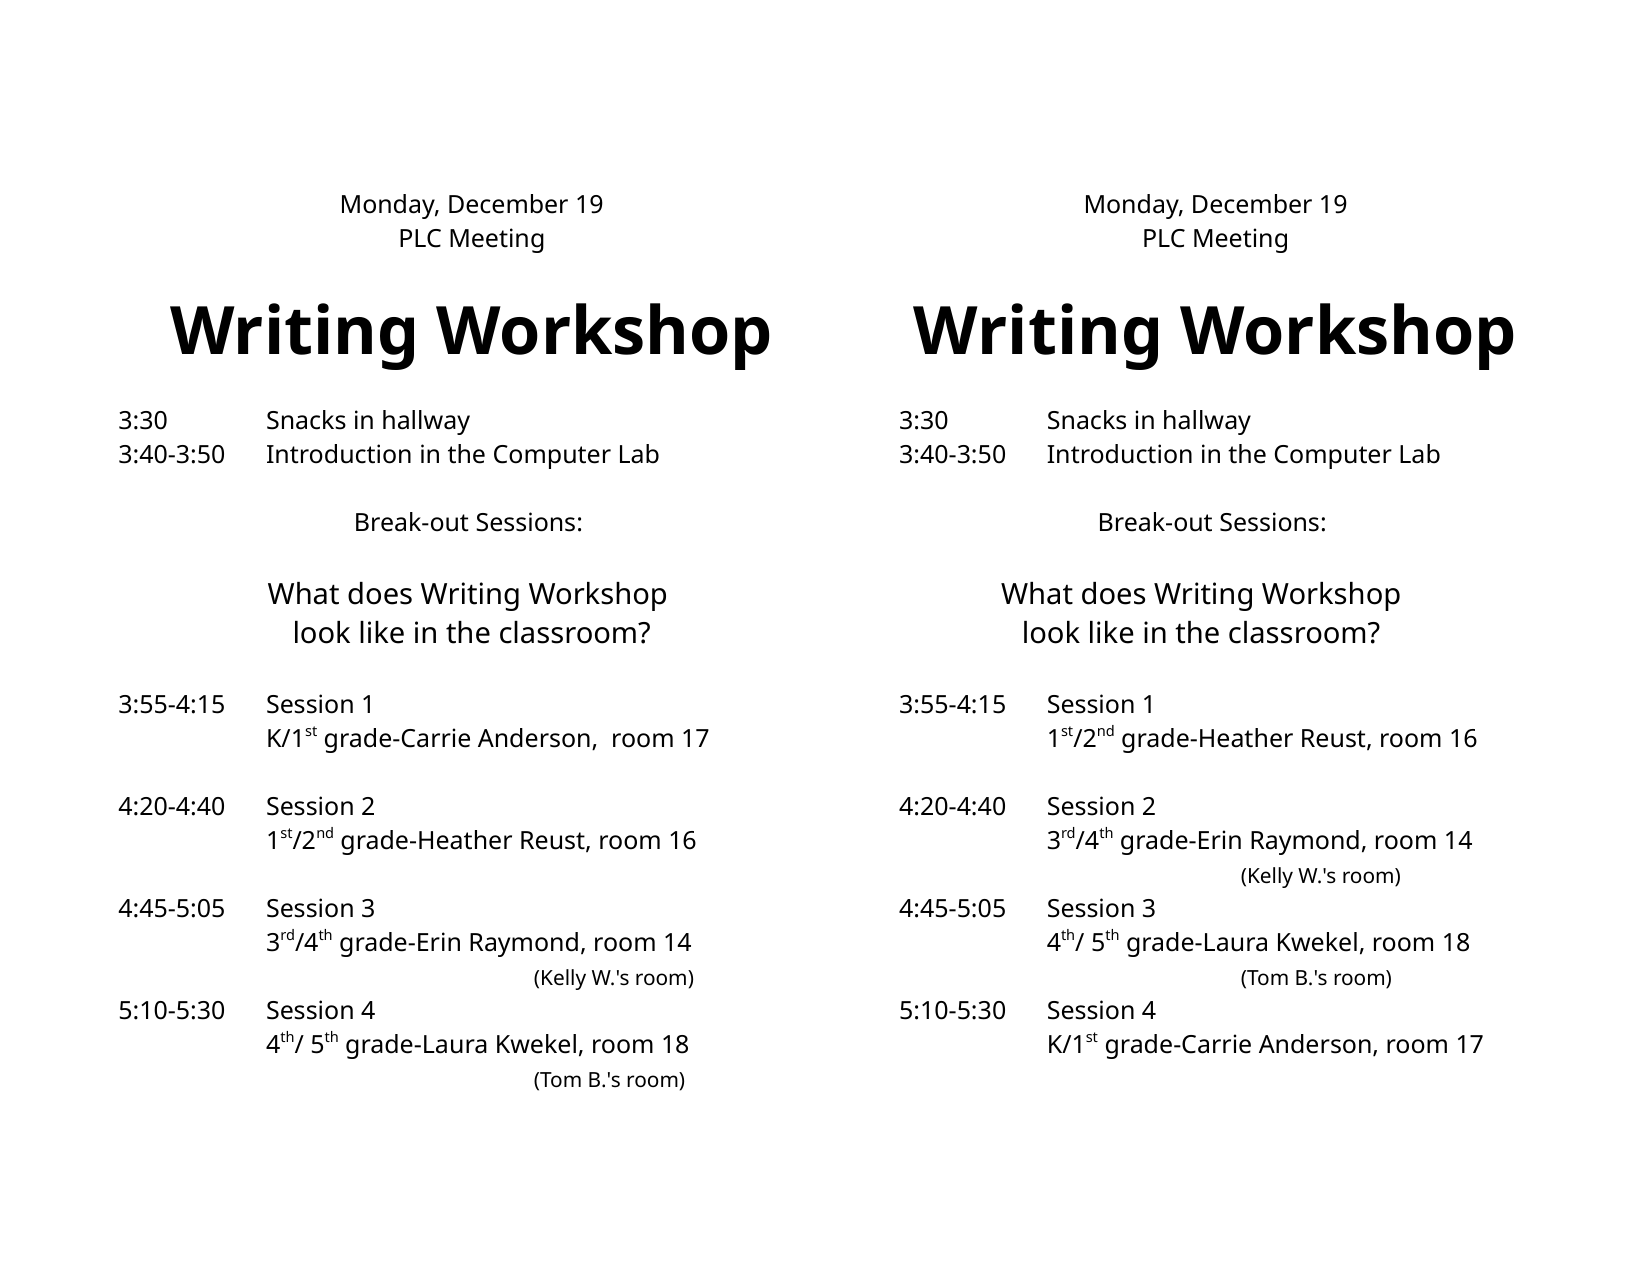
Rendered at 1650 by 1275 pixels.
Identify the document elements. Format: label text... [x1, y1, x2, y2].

text 3rd/4th grade-Erin Raymond, room 14 [118, 925, 825, 959]
text 1st/2nd grade-Heather Reust, room 16 [825, 721, 1532, 754]
text Monday, December 19 [118, 186, 825, 220]
text Break-out Sessions: [825, 505, 1532, 539]
text K/1st grade-Carrie Anderson, room 17 [118, 721, 825, 754]
text (Kelly W.'s room) [825, 857, 1532, 891]
text 3:40-3:50 Introduction in the Computer Lab [118, 437, 825, 471]
text 3:30 Snacks in hallway [825, 403, 1532, 437]
text 3:40-3:50 Introduction in the Computer Lab [825, 437, 1532, 471]
text 3rd/4th grade-Erin Raymond, room 14 [825, 823, 1532, 857]
text 4:20-4:40 Session 2 [118, 789, 825, 823]
text Monday, December 19 [825, 186, 1532, 220]
text 4:20-4:40 Session 2 [825, 789, 1532, 823]
text What does Writing Workshop [825, 573, 1532, 613]
text 4th/ 5th grade-Laura Kwekel, room 18 [118, 1027, 825, 1061]
text 5:10-5:30 Session 4 [118, 993, 825, 1027]
text Break-out Sessions: [118, 505, 825, 539]
text Writing Workshop [825, 283, 1532, 374]
text PLC Meeting [825, 220, 1532, 254]
text 3:30 Snacks in hallway [118, 403, 825, 437]
text 4th/ 5th grade-Laura Kwekel, room 18 [825, 925, 1532, 959]
text 3:55-4:15 Session 1 [118, 686, 825, 721]
text 5:10-5:30 Session 4 [825, 993, 1532, 1027]
text K/1st grade-Carrie Anderson, room 17 [825, 1027, 1532, 1061]
text Writing Workshop [118, 283, 825, 374]
text 1st/2nd grade-Heather Reust, room 16 [118, 823, 825, 857]
text look like in the classroom? [118, 613, 825, 652]
text (Tom B.'s room) [118, 1061, 825, 1095]
text look like in the classroom? [825, 613, 1532, 652]
text 3:55-4:15 Session 1 [825, 686, 1532, 721]
text 4:45-5:05 Session 3 [118, 891, 825, 925]
text (Kelly W.'s room) [118, 959, 825, 993]
text (Tom B.'s room) [825, 959, 1532, 993]
text What does Writing Workshop [118, 573, 825, 613]
text PLC Meeting [118, 220, 825, 254]
text 4:45-5:05 Session 3 [825, 891, 1532, 925]
